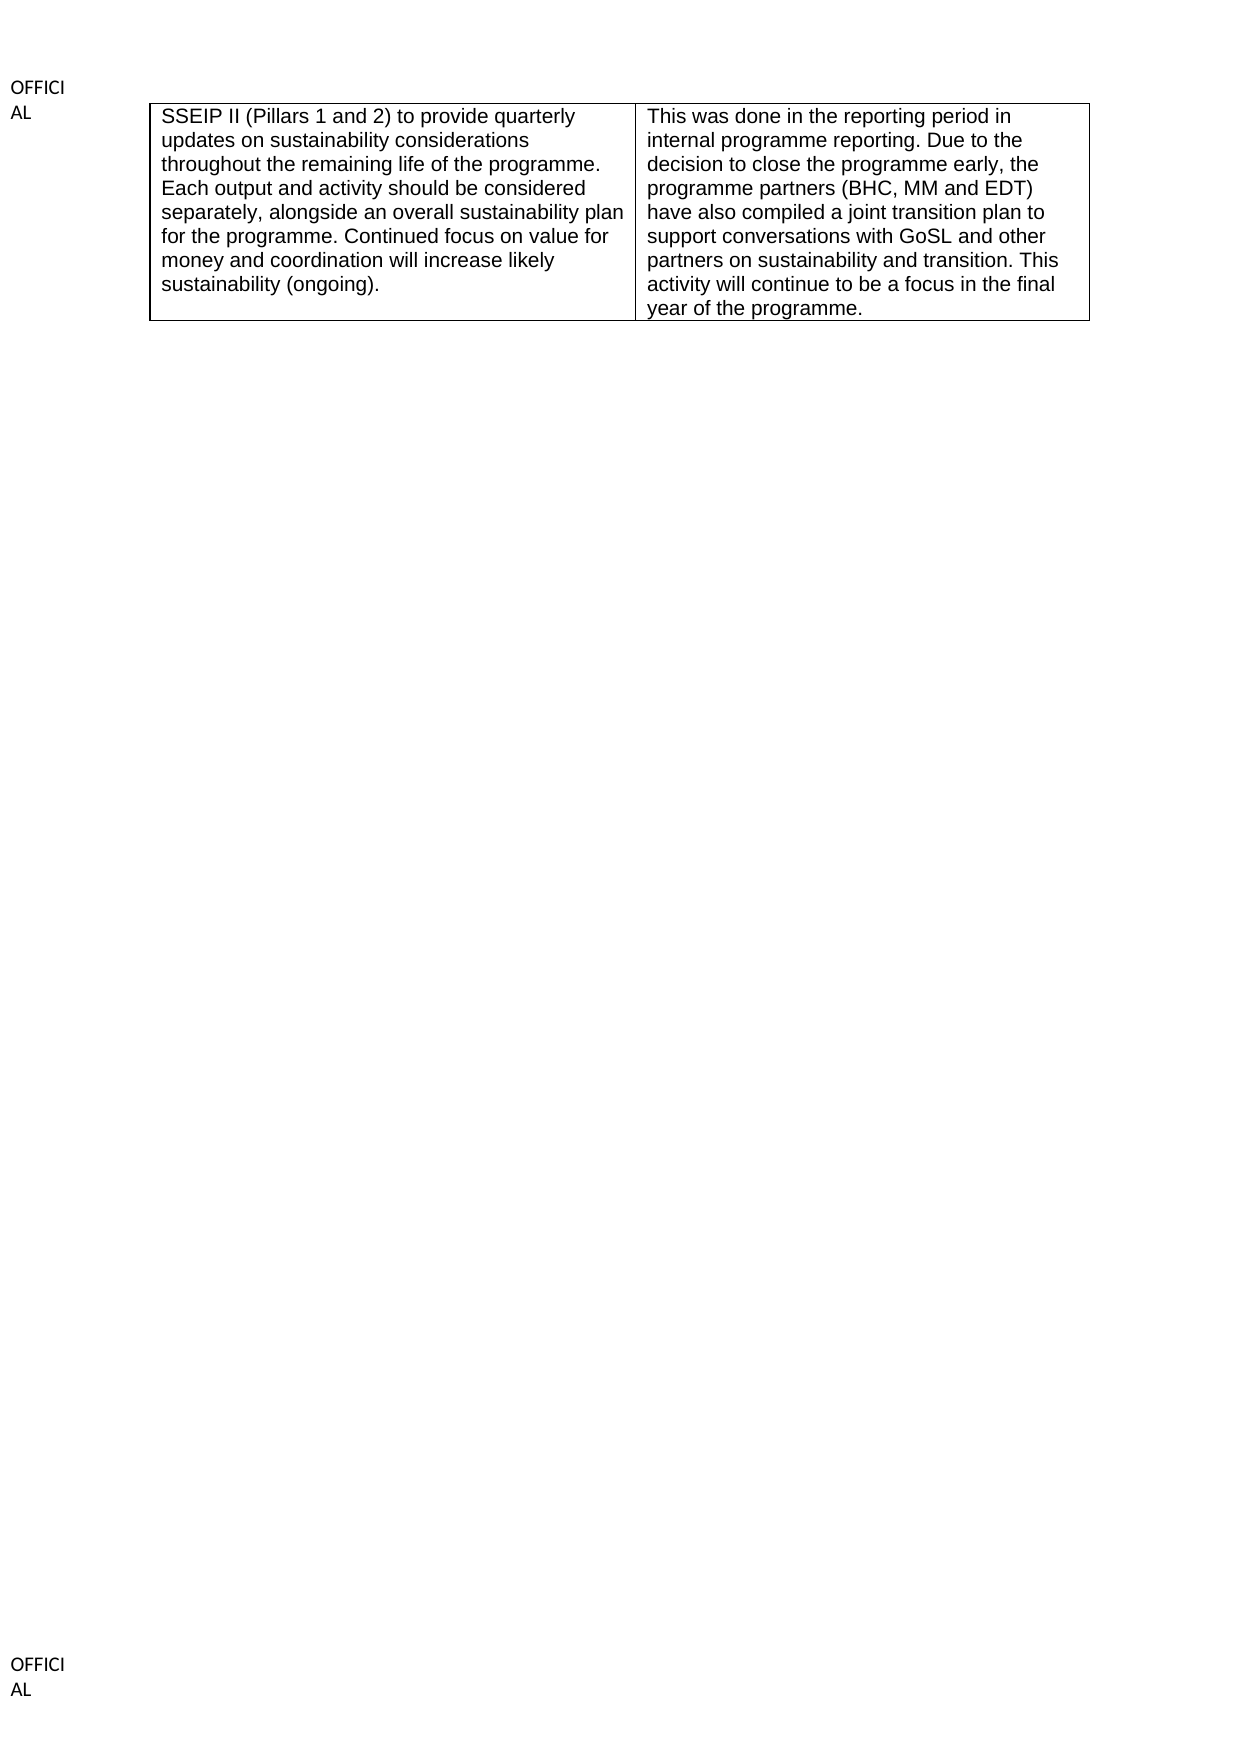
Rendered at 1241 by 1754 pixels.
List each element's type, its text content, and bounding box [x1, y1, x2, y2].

table_cell This was done in the reporting period in internal programme reporting. Due to the decision to close the programme early, the programme partners (BHC, MM and EDT) have also compiled a joint transition plan to support conversations with GoSL and other partners on sustainability and transition. This activity will continue to be a focus in the final year of the programme. [636, 104, 1089, 320]
table_cell SSEIP II (Pillars 1 and 2) to provide quarterly updates on sustainability considerations throughout the remaining life of the programme. Each output and activity should be considered separately, alongside an overall sustainability plan for the programme. Continued focus on value for money and coordination will increase likely sustainability (ongoing). [151, 104, 635, 320]
